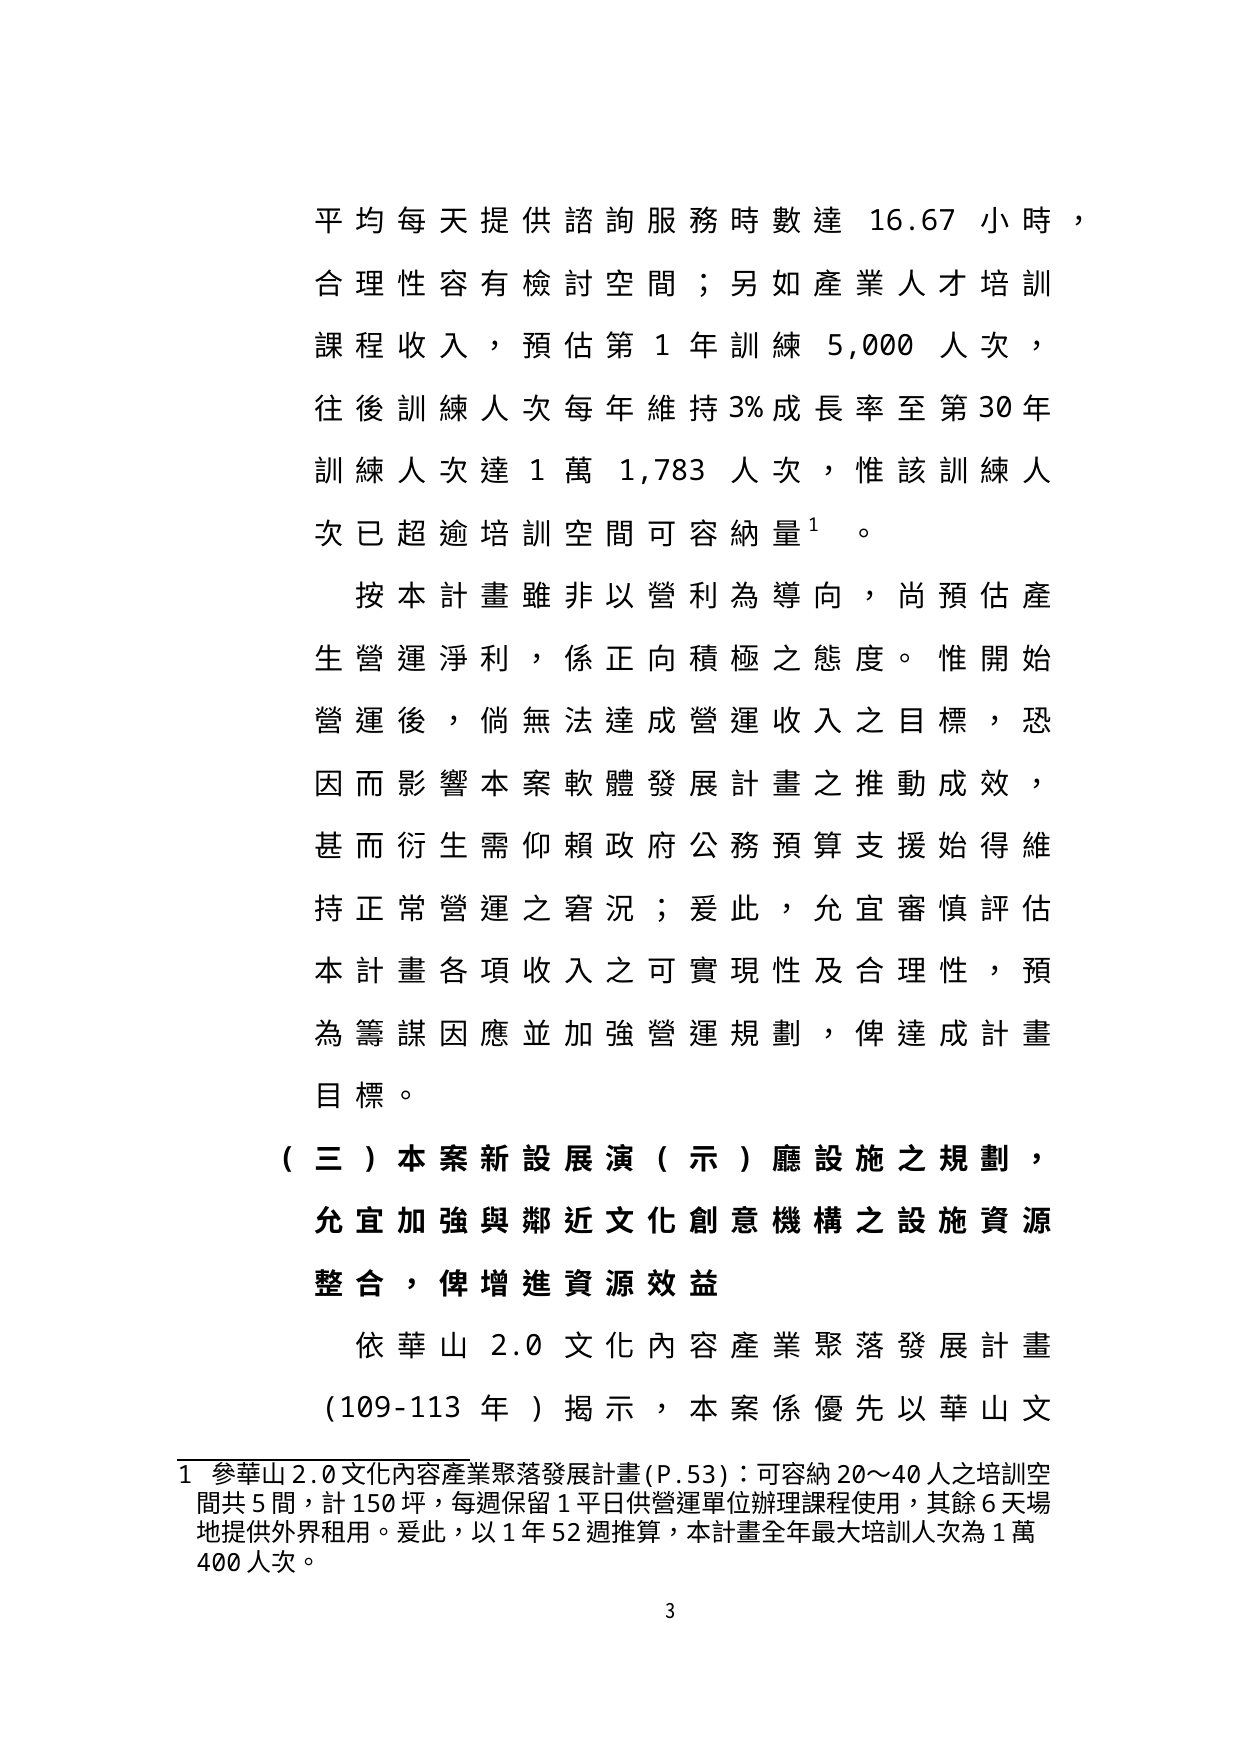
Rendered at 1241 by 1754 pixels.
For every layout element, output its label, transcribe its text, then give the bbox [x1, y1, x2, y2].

text 惟本計畫係以故宮收入之20%，作為預估國家文化記憶庫營運第1年服務收入數，並以其為基礎，往後每年維持成長率5%直至第30年，是以，收入金額由第1年1,800萬元成長至第30年7,409萬元，前揭預估成長率恐有過度樂觀之虞；又如諮詢與媒合中心產業專業諮詢服務收入以每週100小時估算，如以週休1日推算，則平均每天提供諮詢服務時數達16.67小時，合理性容有檢討空間；另如產業人才培訓課程收入，預估第1年訓練5,000人次，往後訓練人次每年維持3%成長率至第30年訓練人次達1萬1,783人次，惟該訓練人次已超逾培訓空間可容納量。 [271, 177, 1058, 552]
text 按本計畫雖非以營利為導向，尚預估產生營運淨利，係正向積極之態度。惟開始營運後，倘無法達成營運收入之目標，恐因而影響本案軟體發展計畫之推動成效，甚而衍生需仰賴政府公務預算支援始得維持正常營運之窘況；爰此，允宜審慎評估本計畫各項收入之可實現性及合理性，預為籌謀因應並加強營運規劃，俾達成計畫目標。 [271, 552, 1058, 1115]
text 參華山2.0文化內容產業聚落發展計畫(P.53)：可容納20～40人之培訓空間共5間，計150坪，每週保留1平日供營運單位辦理課程使用，其餘6天場地提供外界租用。爰此，以1年52週推算，本計畫全年最大培訓人次為1萬400人次。 [177, 1460, 1063, 1577]
text 依華山2.0文化內容產業聚落發展計畫(109-113年)揭示，本案係優先以華山文 [271, 1302, 1058, 1427]
text (三)本案新設展演(示)廳設施之規劃，允宜加強與鄰近文化創意機構之設施資源整合，俾增進資源效益 [242, 1115, 1058, 1302]
